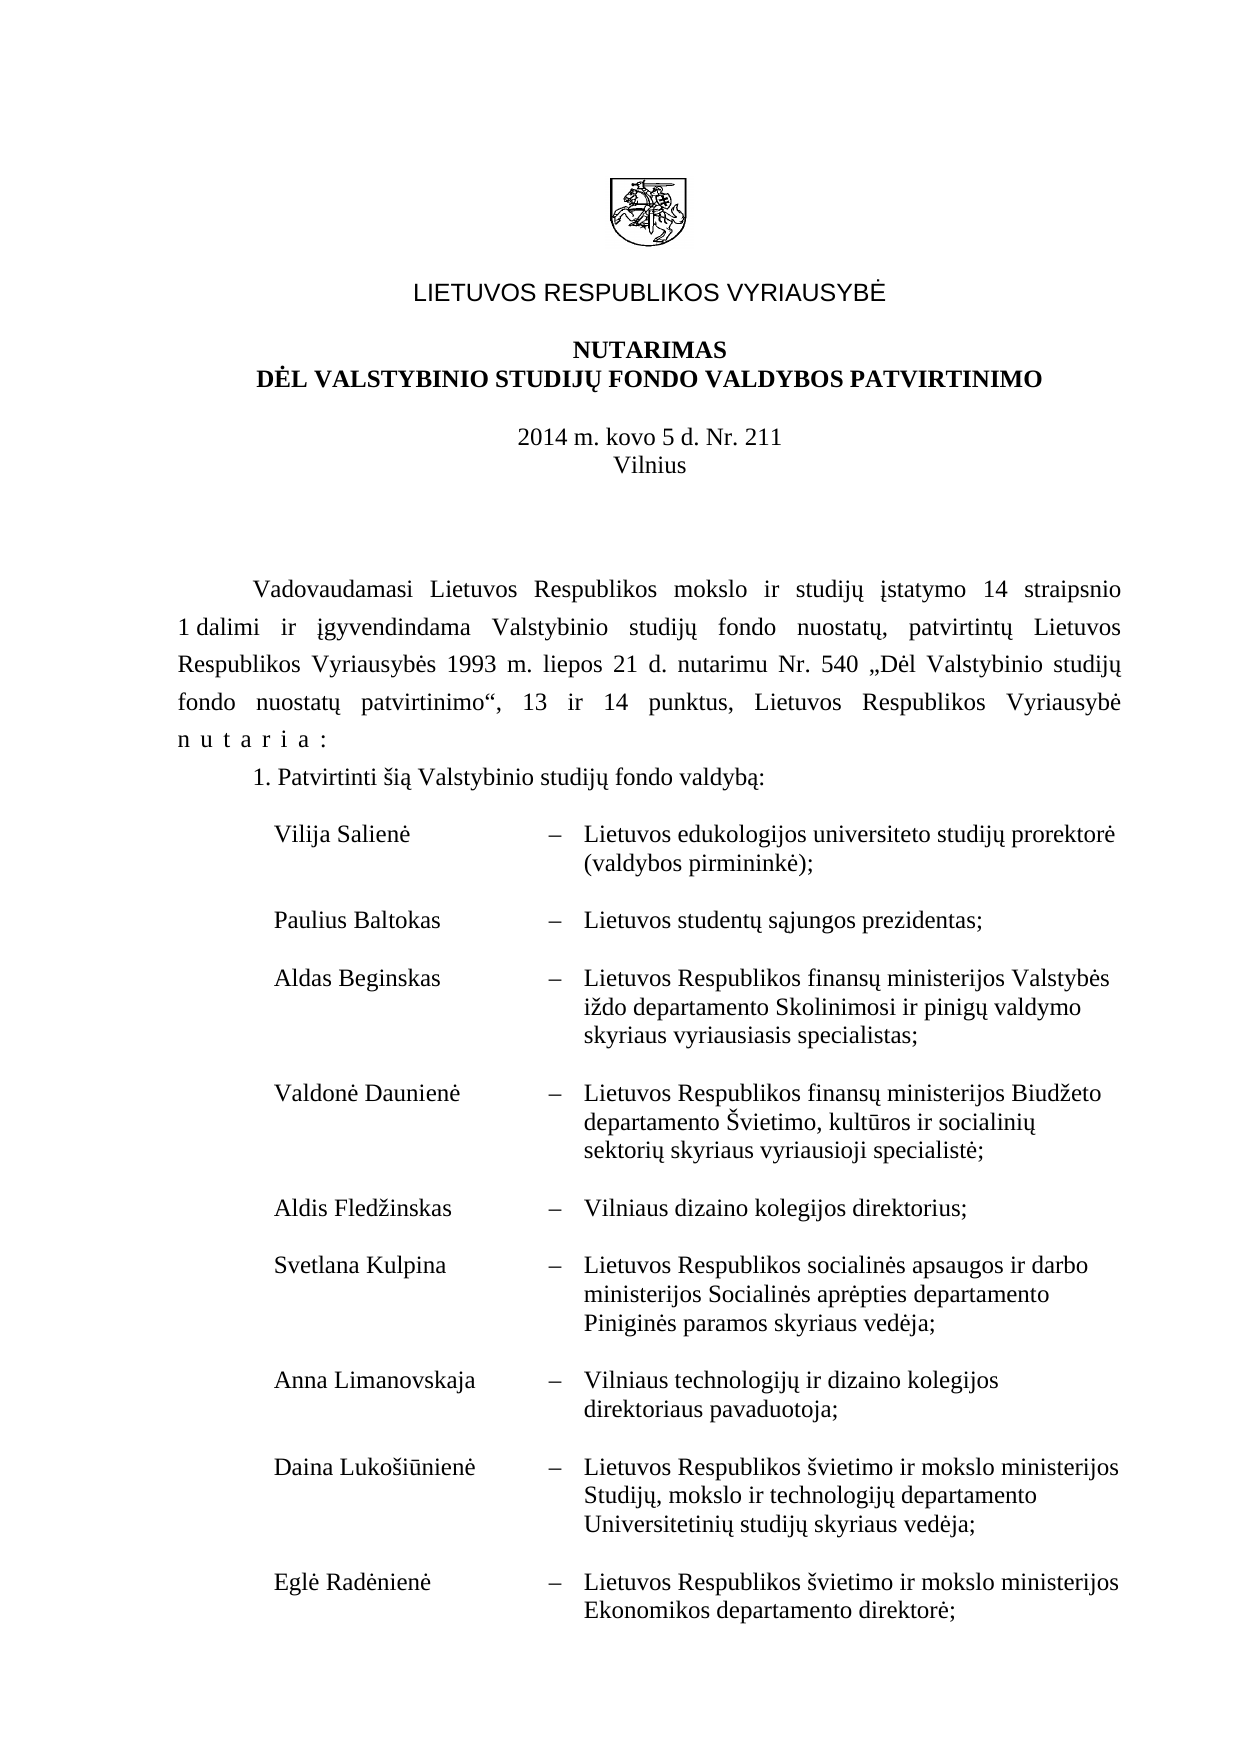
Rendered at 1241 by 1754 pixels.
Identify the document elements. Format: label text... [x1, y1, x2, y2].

table_cell Lietuvos Respublikos finansų ministerijos Valstybės iždo departamento Skolinimosi ir pinigų valdymo skyriaus vyriausiasis specialistas; [573, 934, 1133, 1049]
table_cell Aldis Fledžinskas [262, 1164, 537, 1222]
table_cell Eglė Radėnienė [262, 1538, 537, 1624]
table_cell Lietuvos Respublikos švietimo ir mokslo ministerijos Ekonomikos departamento direktorė; [573, 1538, 1133, 1624]
table_cell Lietuvos Respublikos finansų ministerijos Biudžeto departamento Švietimo, kultūros ir socialinių sektorių skyriaus vyriausioji specialistė; [573, 1049, 1133, 1164]
table_header Lietuvos edukologijos universiteto studijų prorektorė (valdybos pirmininkė); [573, 790, 1133, 877]
text Dėl VALSTYBINIO STUDIJŲ FONDO VALDYBOS PATVIRTINIMO [177, 364, 1122, 393]
text 2014 m. kovo 5 d. Nr. 211 Vilnius [177, 422, 1122, 479]
text Lietuvos Respublikos Vyriausybė [177, 278, 1122, 307]
text Vadovaudamasi Lietuvos Respublikos mokslo ir studijų įstatymo 14 straipsnio 1 dalimi ir įgyvendindama Valstybinio studijų fondo nuostatų, patvirtintų Lietuvos Respublikos Vyriausybės 1993 m. liepos 21 d. nutarimu Nr. 540 „Dėl Valstybinio studijų fondo nuostatų patvirtinimo“, 13 ir 14 punktus, Lietuvos Respublikos Vyriausybė nutaria: [177, 565, 1122, 753]
table_cell Valdonė Daunienė [262, 1049, 537, 1164]
table_cell Vilniaus technologijų ir dizaino kolegijos direktoriaus pavaduotoja; [573, 1337, 1133, 1423]
table_cell Lietuvos Respublikos švietimo ir mokslo ministerijos Studijų, mokslo ir technologijų departamento Universitetinių studijų skyriaus vedėja; [573, 1423, 1133, 1538]
table_cell – [538, 1423, 572, 1538]
text 1. Patvirtinti šią Valstybinio studijų fondo valdybą: [177, 753, 1122, 790]
table_cell – [538, 1222, 572, 1337]
table_cell – [538, 934, 572, 1049]
table_cell Lietuvos Respublikos socialinės apsaugos ir darbo ministerijos Socialinės aprėpties departamento Piniginės paramos skyriaus vedėja; [573, 1222, 1133, 1337]
table_cell – [538, 1337, 572, 1423]
text nutarimas [177, 335, 1122, 364]
table_cell Svetlana Kulpina [262, 1222, 537, 1337]
table_header – [538, 790, 572, 877]
table_cell Lietuvos studentų sąjungos prezidentas; [573, 877, 1133, 934]
table_cell – [538, 1538, 572, 1624]
table_cell Anna Limanovskaja [262, 1337, 537, 1423]
table_cell Vilniaus dizaino kolegijos direktorius; [573, 1164, 1133, 1222]
table_cell – [538, 1049, 572, 1164]
table_cell Daina Lukošiūnienė [262, 1423, 537, 1538]
table_cell Aldas Beginskas [262, 934, 537, 1049]
table_header Vilija Salienė [262, 790, 537, 877]
table_cell Paulius Baltokas [262, 877, 537, 934]
table_cell – [538, 1164, 572, 1222]
table_cell – [538, 877, 572, 934]
